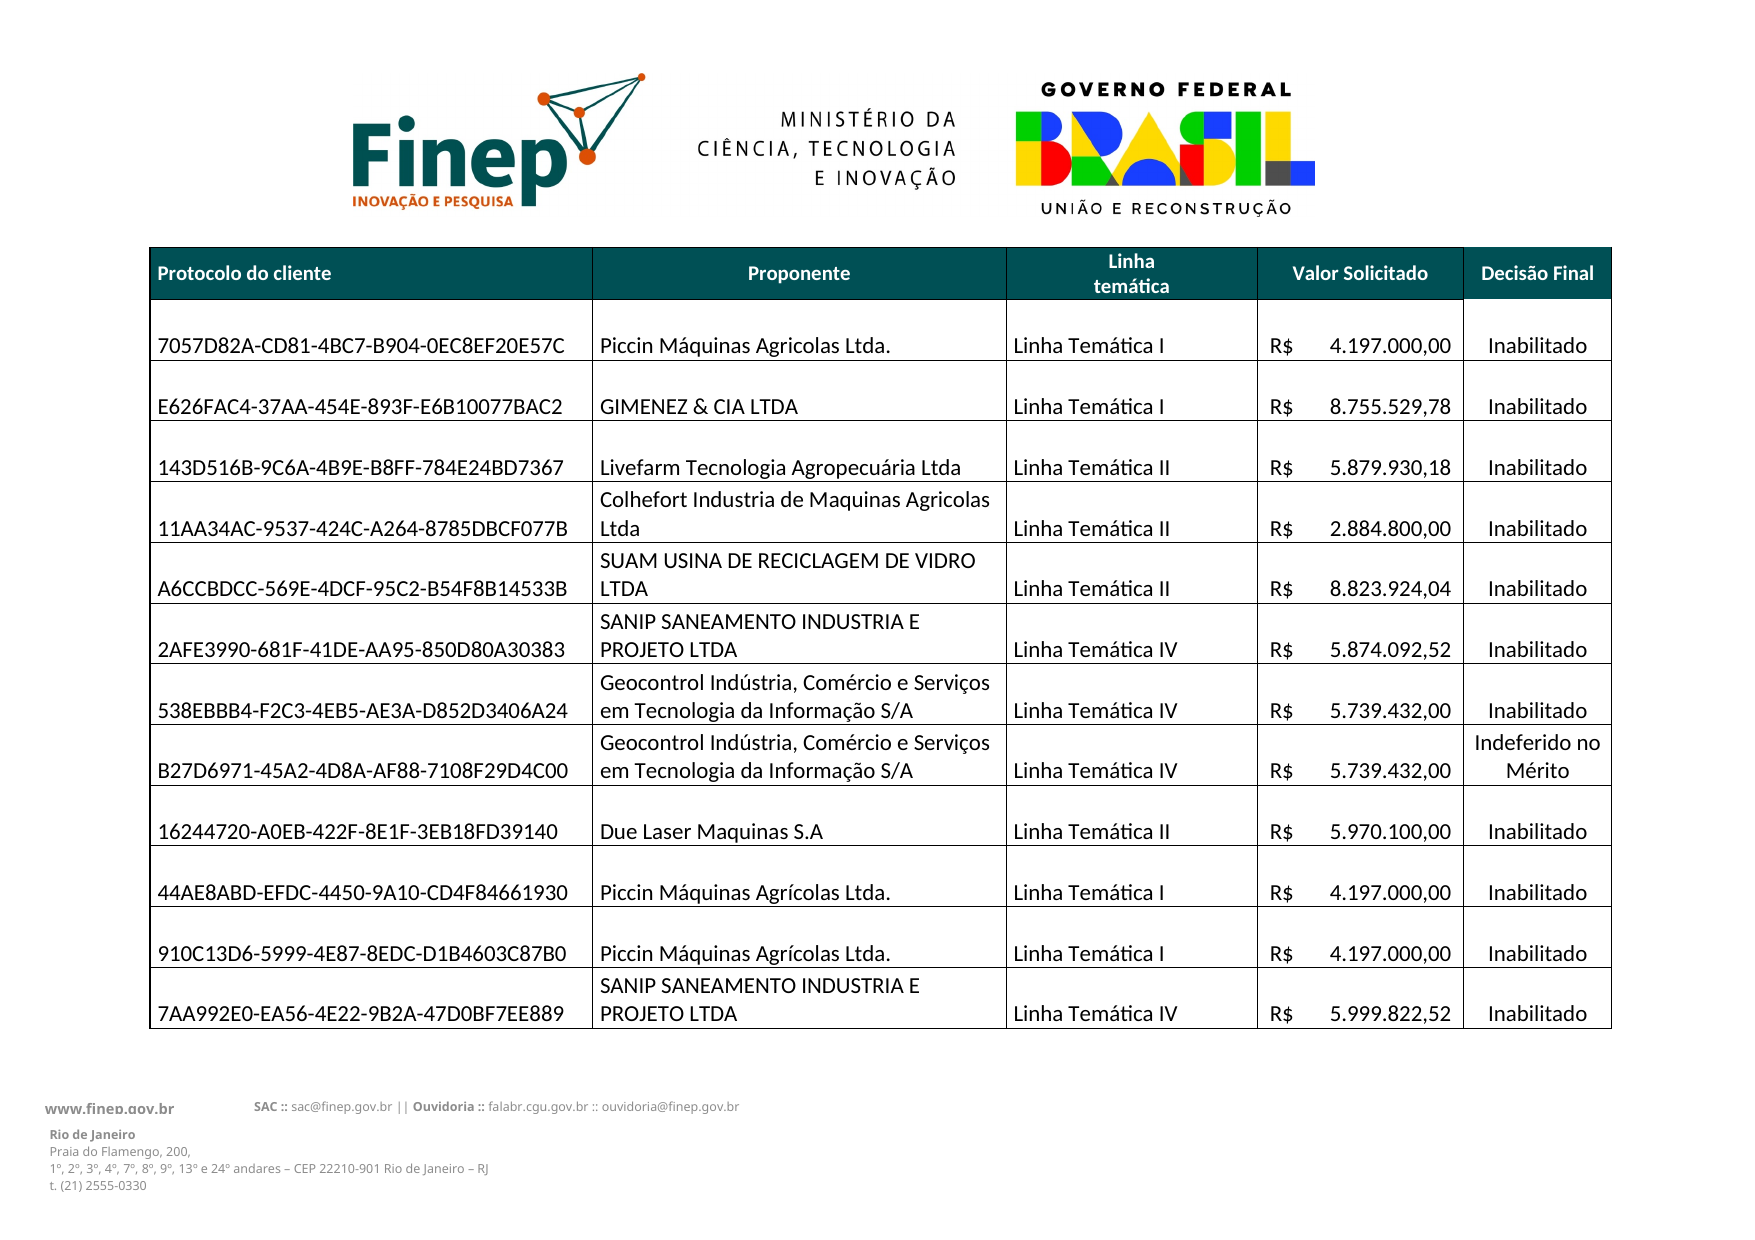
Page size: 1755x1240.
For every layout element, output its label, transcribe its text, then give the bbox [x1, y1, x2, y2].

table_header Valor Solicitado [1258, 248, 1463, 299]
table_cell A6CCBDCC-569E-4DCF-95C2-B54F8B14533B [151, 543, 592, 602]
table_cell R$ 8.823.924,04 [1258, 543, 1463, 602]
table_cell R$ 5.874.092,52 [1258, 604, 1463, 663]
table_cell R$ 5.999.822,52 [1258, 968, 1463, 1027]
table_cell Inabilitado [1464, 907, 1611, 967]
table_cell 2AFE3990-681F-41DE-AA95-850D80A30383 [151, 604, 592, 663]
table_cell R$ 8.755.529,78 [1258, 361, 1463, 420]
table_cell 910C13D6-5999-4E87-8EDC-D1B4603C87B0 [151, 907, 592, 967]
table_cell E626FAC4-37AA-454E-893F-E6B10077BAC2 [151, 361, 592, 420]
table_cell 538EBBB4-F2C3-4EB5-AE3A-D852D3406A24 [151, 664, 592, 724]
table_cell 11AA34AC-9537-424C-A264-8785DBCF077B [151, 482, 592, 542]
table_cell Indeferido no Mérito [1464, 725, 1611, 784]
table_cell R$ 4.197.000,00 [1258, 907, 1463, 967]
table_cell Inabilitado [1464, 299, 1611, 359]
table_cell Inabilitado [1464, 786, 1611, 845]
table_cell Linha Temática II [1007, 482, 1257, 542]
table_cell Colhefort Industria de Maquinas Agricolas Ltda [593, 482, 1006, 542]
table_cell Piccin Máquinas Agricolas Ltda. [593, 300, 1006, 359]
table_cell R$ 4.197.000,00 [1258, 846, 1463, 906]
table_header Protocolo do cliente [151, 248, 592, 299]
table_cell Linha Temática IV [1007, 968, 1257, 1027]
table_cell Inabilitado [1464, 361, 1611, 420]
table_cell R$ 5.879.930,18 [1258, 421, 1463, 481]
table_cell 16244720-A0EB-422F-8E1F-3EB18FD39140 [151, 786, 592, 845]
table_cell Inabilitado [1464, 543, 1611, 602]
table_cell SANIP SANEAMENTO INDUSTRIA E PROJETO LTDA [593, 604, 1006, 663]
table_cell Livefarm Tecnologia Agropecuária Ltda [593, 421, 1006, 481]
table_cell Geocontrol Indústria, Comércio e Serviços em Tecnologia da Informação S/A [593, 725, 1006, 784]
table_header Proponente [593, 248, 1006, 299]
table_cell Linha Temática II [1007, 543, 1257, 602]
table_header Decisão Final [1464, 247, 1611, 299]
table_cell Linha Temática I [1007, 846, 1257, 906]
table_cell B27D6971-45A2-4D8A-AF88-7108F29D4C00 [151, 725, 592, 784]
table_cell Inabilitado [1464, 664, 1611, 724]
table_cell 7057D82A-CD81-4BC7-B904-0EC8EF20E57C [151, 300, 592, 359]
table_cell 7AA992E0-EA56-4E22-9B2A-47D0BF7EE889 [151, 968, 592, 1027]
table_cell R$ 2.884.800,00 [1258, 482, 1463, 542]
table_cell Inabilitado [1464, 421, 1611, 481]
table_cell Geocontrol Indústria, Comércio e Serviços em Tecnologia da Informação S/A [593, 664, 1006, 724]
table_cell Linha Temática I [1007, 300, 1257, 359]
table_cell R$ 5.739.432,00 [1258, 664, 1463, 724]
table_header Linha temática [1007, 248, 1257, 299]
table_cell R$ 5.739.432,00 [1258, 725, 1463, 784]
table_cell Linha Temática IV [1007, 604, 1257, 663]
table_cell Linha Temática II [1007, 786, 1257, 845]
table_cell Due Laser Maquinas S.A [593, 786, 1006, 845]
table_cell 143D516B-9C6A-4B9E-B8FF-784E24BD7367 [151, 421, 592, 481]
table_cell Inabilitado [1464, 604, 1611, 663]
table_cell Piccin Máquinas Agrícolas Ltda. [593, 846, 1006, 906]
table_cell Linha Temática I [1007, 361, 1257, 420]
table_cell Piccin Máquinas Agrícolas Ltda. [593, 907, 1006, 967]
table_cell R$ 5.970.100,00 [1258, 786, 1463, 845]
table_cell Linha Temática I [1007, 907, 1257, 967]
table_cell SANIP SANEAMENTO INDUSTRIA E PROJETO LTDA [593, 968, 1006, 1027]
table_cell GIMENEZ & CIA LTDA [593, 361, 1006, 420]
table_cell 44AE8ABD-EFDC-4450-9A10-CD4F84661930 [151, 846, 592, 906]
table_cell SUAM USINA DE RECICLAGEM DE VIDRO LTDA [593, 543, 1006, 602]
table_cell Inabilitado [1464, 846, 1611, 906]
table_cell Inabilitado [1464, 968, 1611, 1027]
table_cell Linha Temática II [1007, 421, 1257, 481]
table_cell Linha Temática IV [1007, 725, 1257, 784]
table_cell R$ 4.197.000,00 [1258, 300, 1463, 359]
table_cell Linha Temática IV [1007, 664, 1257, 724]
table_cell Inabilitado [1464, 482, 1611, 542]
